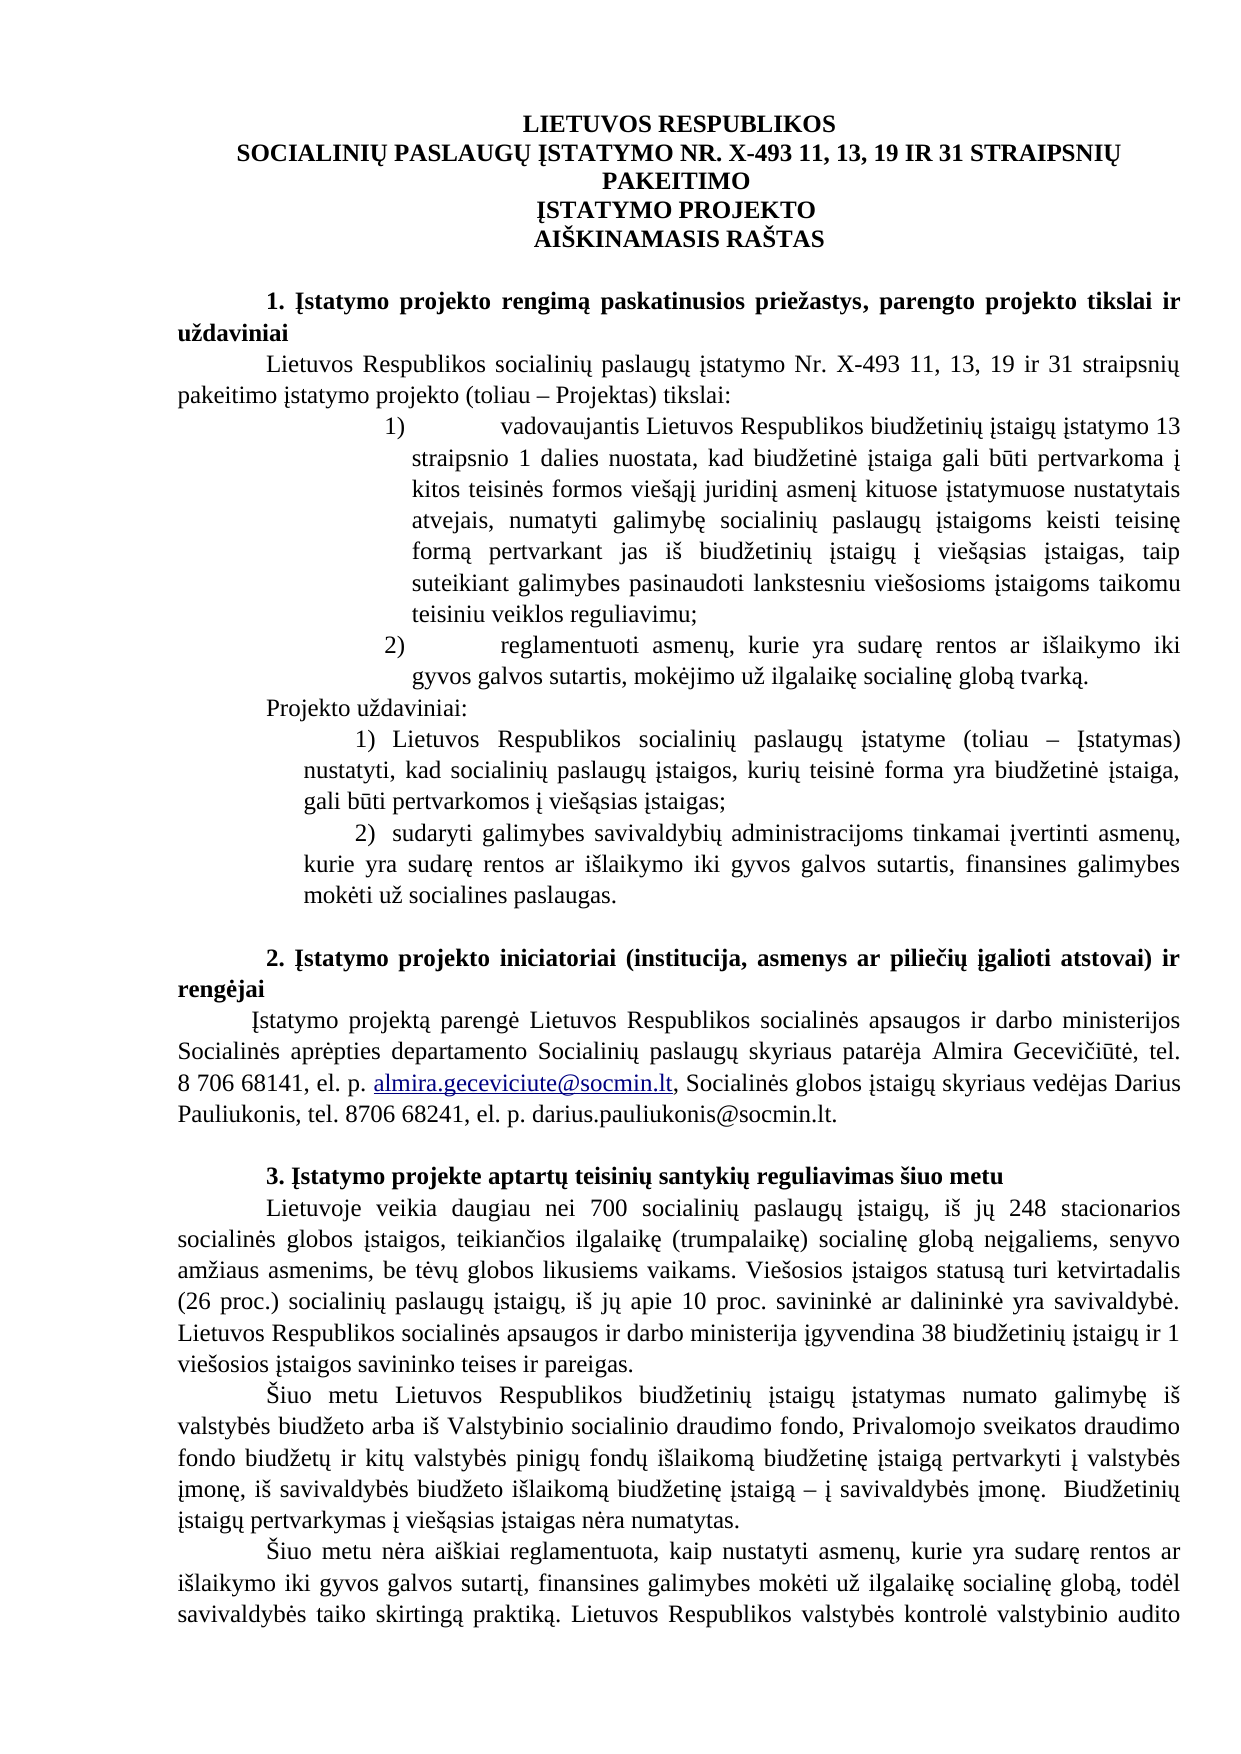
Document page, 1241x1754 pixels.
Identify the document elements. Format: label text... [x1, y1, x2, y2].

list Projekto uždaviniai: [266, 690, 1181, 721]
text AIŠKINAMASIS RAŠTAS [177, 224, 1181, 253]
text ĮSTATYMO PROJEKTO [177, 195, 1181, 224]
text SOCIALINIŲ PASLAUGŲ ĮSTATYMO NR. X-493 11, 13, 19 IR 31 STRAIPSNIŲ PAKEITIMO [177, 138, 1181, 195]
text Įstatymo projektą parengė Lietuvos Respublikos socialinės apsaugos ir darbo ministerijos Socialinės aprėpties departamento Socialinių paslaugų skyriaus patarėja Almira Gecevičiūtė, tel. 8 706 68141, el. p. almira.geceviciute@socmin.lt, Socialinės globos įstaigų skyriaus vedėjas Darius Pauliukonis, tel. 8706 68241, el. p. darius.pauliukonis@socmin.lt. [177, 1003, 1181, 1128]
text 2. Įstatymo projekto iniciatoriai (institucija, asmenys ar piliečių įgalioti atstovai) ir rengėjai [177, 940, 1181, 1003]
text 3. Įstatymo projekte aptartų teisinių santykių reguliavimas šiuo metu [177, 1159, 1181, 1190]
text Lietuvoje veikia daugiau nei 700 socialinių paslaugų įstaigų, iš jų 248 stacionarios socialinės globos įstaigos, teikiančios ilgalaikę (trumpalaikę) socialinę globą neįgaliems, senyvo amžiaus asmenims, be tėvų globos likusiems vaikams. Viešosios įstaigos statusą turi ketvirtadalis (26 proc.) socialinių paslaugų įstaigų, iš jų apie 10 proc. savininkė ar dalininkė yra savivaldybė. Lietuvos Respublikos socialinės apsaugos ir darbo ministerija įgyvendina 38 biudžetinių įstaigų ir 1 viešosios įstaigos savininko teises ir pareigas. [177, 1190, 1181, 1378]
text Šiuo metu Lietuvos Respublikos biudžetinių įstaigų įstatymas numato galimybę iš valstybės biudžeto arba iš Valstybinio socialinio draudimo fondo, Privalomojo sveikatos draudimo fondo biudžetų ir kitų valstybės pinigų fondų išlaikomą biudžetinę įstaigą pertvarkyti į valstybės įmonę, iš savivaldybės biudžeto išlaikomą biudžetinę įstaigą – į savivaldybės įmonę. Biudžetinių įstaigų pertvarkymas į viešąsias įstaigas nėra numatytas. [177, 1378, 1181, 1534]
list sudaryti galimybes savivaldybių administracijoms tinkamai įvertinti asmenų, kurie yra sudarę rentos ar išlaikymo iki gyvos galvos sutartis, finansines galimybes mokėti už socialines paslaugas. [266, 815, 1181, 909]
text LIETUVOS RESPUBLIKOS [177, 106, 1181, 138]
list reglamentuoti asmenų, kurie yra sudarę rentos ar išlaikymo iki gyvos galvos sutartis, mokėjimo už ilgalaikę socialinę globą tvarką. [295, 628, 1181, 690]
list vadovaujantis Lietuvos Respublikos biudžetinių įstaigų įstatymo 13 straipsnio 1 dalies nuostata, kad biudžetinė įstaiga gali būti pertvarkoma į kitos teisinės formos viešąjį juridinį asmenį kituose įstatymuose nustatytais atvejais, numatyti galimybę socialinių paslaugų įstaigoms keisti teisinę formą pertvarkant jas iš biudžetinių įstaigų į viešąsias įstaigas, taip suteikiant galimybes pasinaudoti lankstesniu viešosioms įstaigoms taikomu teisiniu veiklos reguliavimu; [295, 409, 1181, 628]
text 1. Įstatymo projekto rengimą paskatinusios priežastys, parengto projekto tikslai ir uždaviniai [177, 284, 1181, 346]
text Šiuo metu nėra aiškiai reglamentuota, kaip nustatyti asmenų, kurie yra sudarę rentos ar išlaikymo iki gyvos galvos sutartį, finansines galimybes mokėti už ilgalaikę socialinę globą, todėl savivaldybės taiko skirtingą praktiką. Lietuvos Respublikos valstybės kontrolė valstybinio audito [177, 1534, 1181, 1628]
list Lietuvos Respublikos socialinių paslaugų įstatyme (toliau – Įstatymas) nustatyti, kad socialinių paslaugų įstaigos, kurių teisinė forma yra biudžetinė įstaiga, gali būti pertvarkomos į viešąsias įstaigas; [266, 721, 1181, 815]
text Lietuvos Respublikos socialinių paslaugų įstatymo Nr. X-493 11, 13, 19 ir 31 straipsnių pakeitimo įstatymo projekto (toliau – Projektas) tikslai: [177, 346, 1181, 409]
